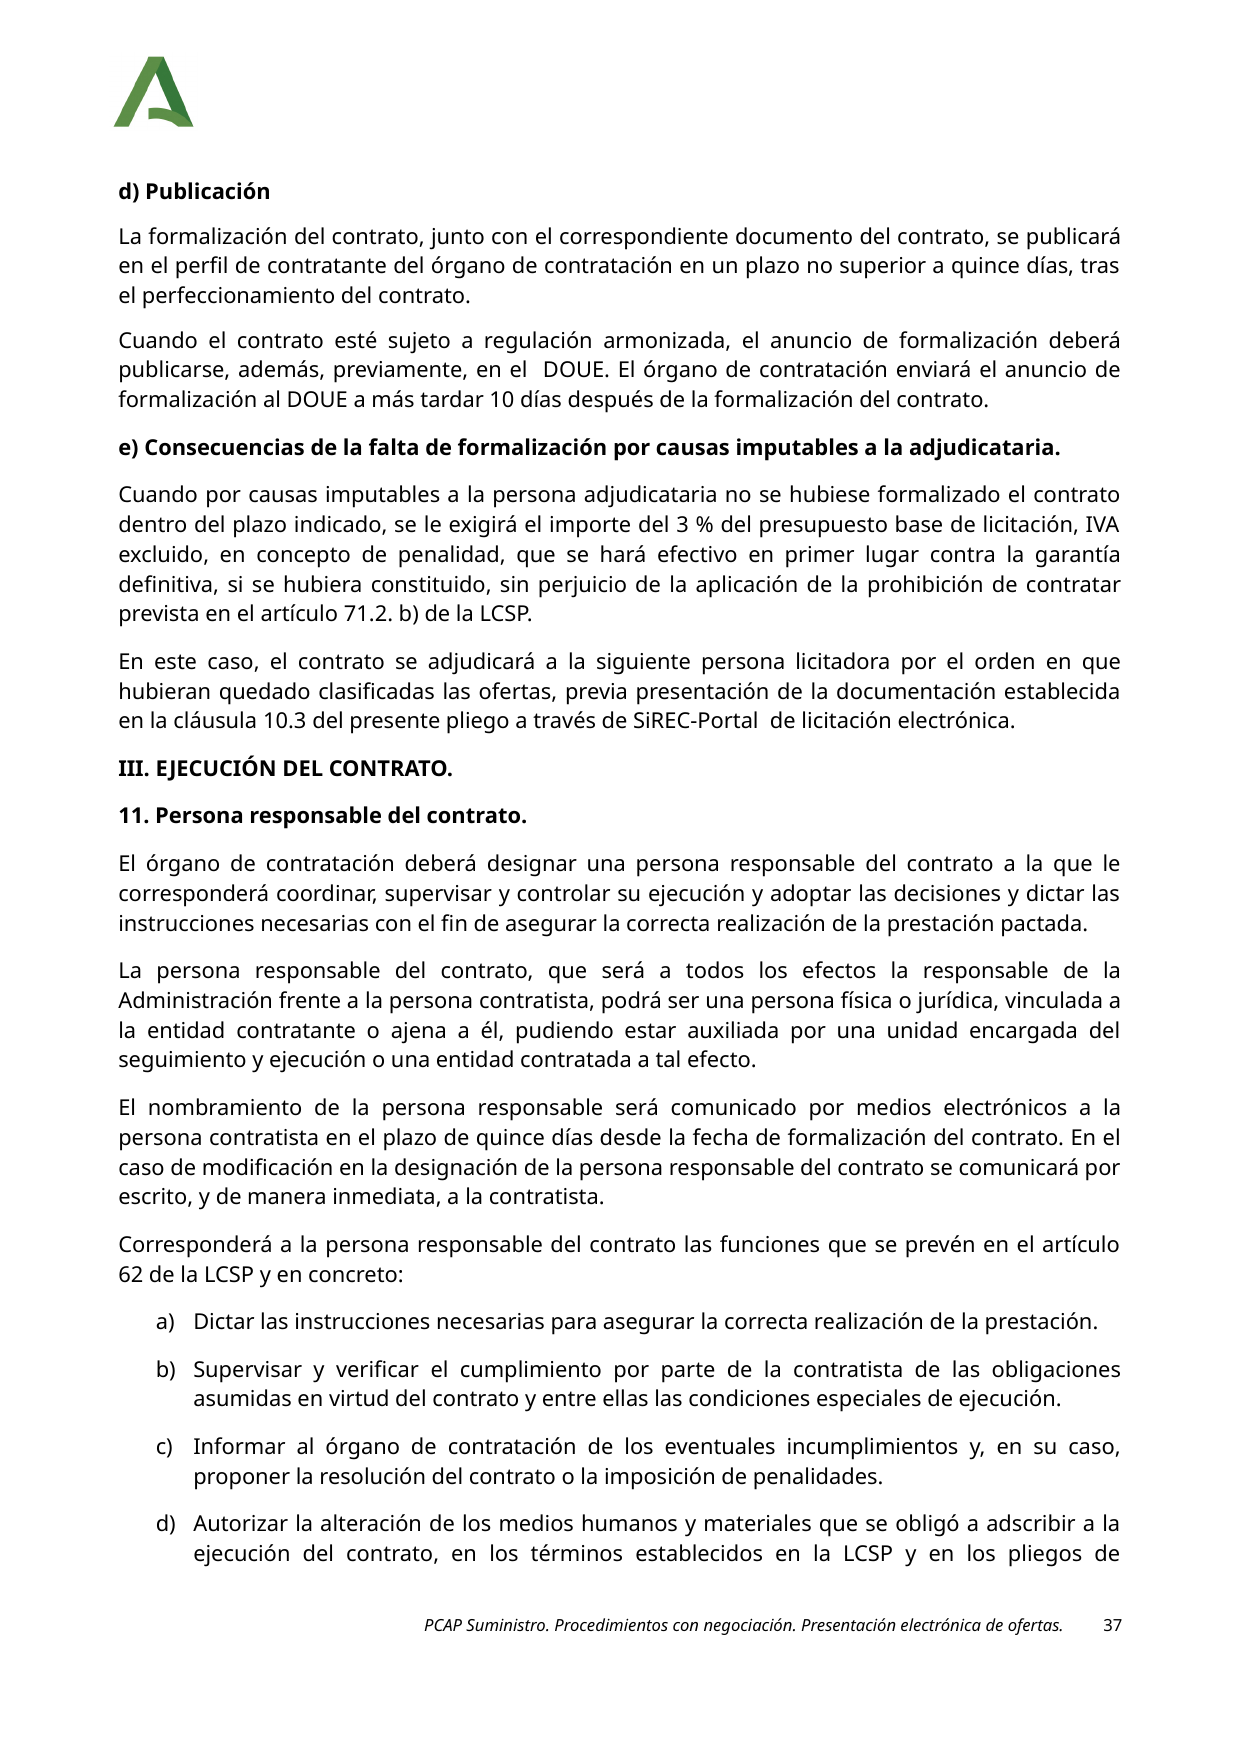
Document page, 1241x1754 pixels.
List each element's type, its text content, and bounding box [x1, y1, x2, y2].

text d) Publicación [118, 176, 1122, 206]
text Cuando el contrato esté sujeto a regulación armonizada, el anuncio de formalización deberá publicarse, además, previamente, en el DOUE. El órgano de contratación enviará el anuncio de formalización al DOUE a más tardar 10 días después de la formalización del contrato. [118, 325, 1122, 414]
list La formalización del contrato, junto con el correspondiente documento del contrato, se publicará en el perfil de contratante del órgano de contratación en un plazo no superior a quince días, tras el perfeccionamiento del contrato. [118, 221, 1122, 310]
text En este caso, el contrato se adjudicará a la siguiente persona licitadora por el orden en que hubieran quedado clasificadas las ofertas, previa presentación de la documentación establecida en la cláusula 10.3 del presente pliego a través de SiREC-Portal de licitación electrónica. [118, 646, 1122, 735]
list Dictar las instrucciones necesarias para asegurar la correcta realización de la prestación. [156, 1306, 1122, 1336]
text El órgano de contratación deberá designar una persona responsable del contrato a la que le corresponderá coordinar, supervisar y controlar su ejecución y adoptar las decisiones y dictar las instrucciones necesarias con el fin de asegurar la correcta realización de la prestación pactada. [118, 848, 1122, 937]
list Informar al órgano de contratación de los eventuales incumplimientos y, en su caso, proponer la resolución del contrato o la imposición de penalidades. [156, 1431, 1122, 1491]
subtitle III. EJECUCIÓN DEL CONTRATO. [118, 753, 1122, 783]
text e) Consecuencias de la falta de formalización por causas imputables a la adjudicataria. [118, 432, 1122, 462]
text El nombramiento de la persona responsable será comunicado por medios electrónicos a la persona contratista en el plazo de quince días desde la fecha de formalización del contrato. En el caso de modificación en la designación de la persona responsable del contrato se comunicará por escrito, y de manera inmediata, a la contratista. [118, 1092, 1122, 1211]
list Autorizar la alteración de los medios humanos y materiales que se obligó a adscribir a la ejecución del contrato, en los términos establecidos en la LCSP y en los pliegos de [156, 1508, 1122, 1568]
list Supervisar y verificar el cumplimiento por parte de la contratista de las obligaciones asumidas en virtud del contrato y entre ellas las condiciones especiales de ejecución. [156, 1354, 1122, 1413]
picture [109, 52, 198, 131]
text Cuando por causas imputables a la persona adjudicataria no se hubiese formalizado el contrato dentro del plazo indicado, se le exigirá el importe del 3 % del presupuesto base de licitación, IVA excluido, en concepto de penalidad, que se hará efectivo en primer lugar contra la garantía definitiva, si se hubiera constituido, sin perjuicio de la aplicación de la prohibición de contratar prevista en el artículo 71.2. b) de la LCSP. [118, 479, 1122, 628]
text Corresponderá a la persona responsable del contrato las funciones que se prevén en el artículo 62 de la LCSP y en concreto: [118, 1229, 1122, 1288]
subtitle 11. Persona responsable del contrato. [118, 801, 1122, 830]
text La persona responsable del contrato, que será a todos los efectos la responsable de la Administración frente a la persona contratista, podrá ser una persona física o jurídica, vinculada a la entidad contratante o ajena a él, pudiendo estar auxiliada por una unidad encargada del seguimiento y ejecución o una entidad contratada a tal efecto. [118, 955, 1122, 1074]
